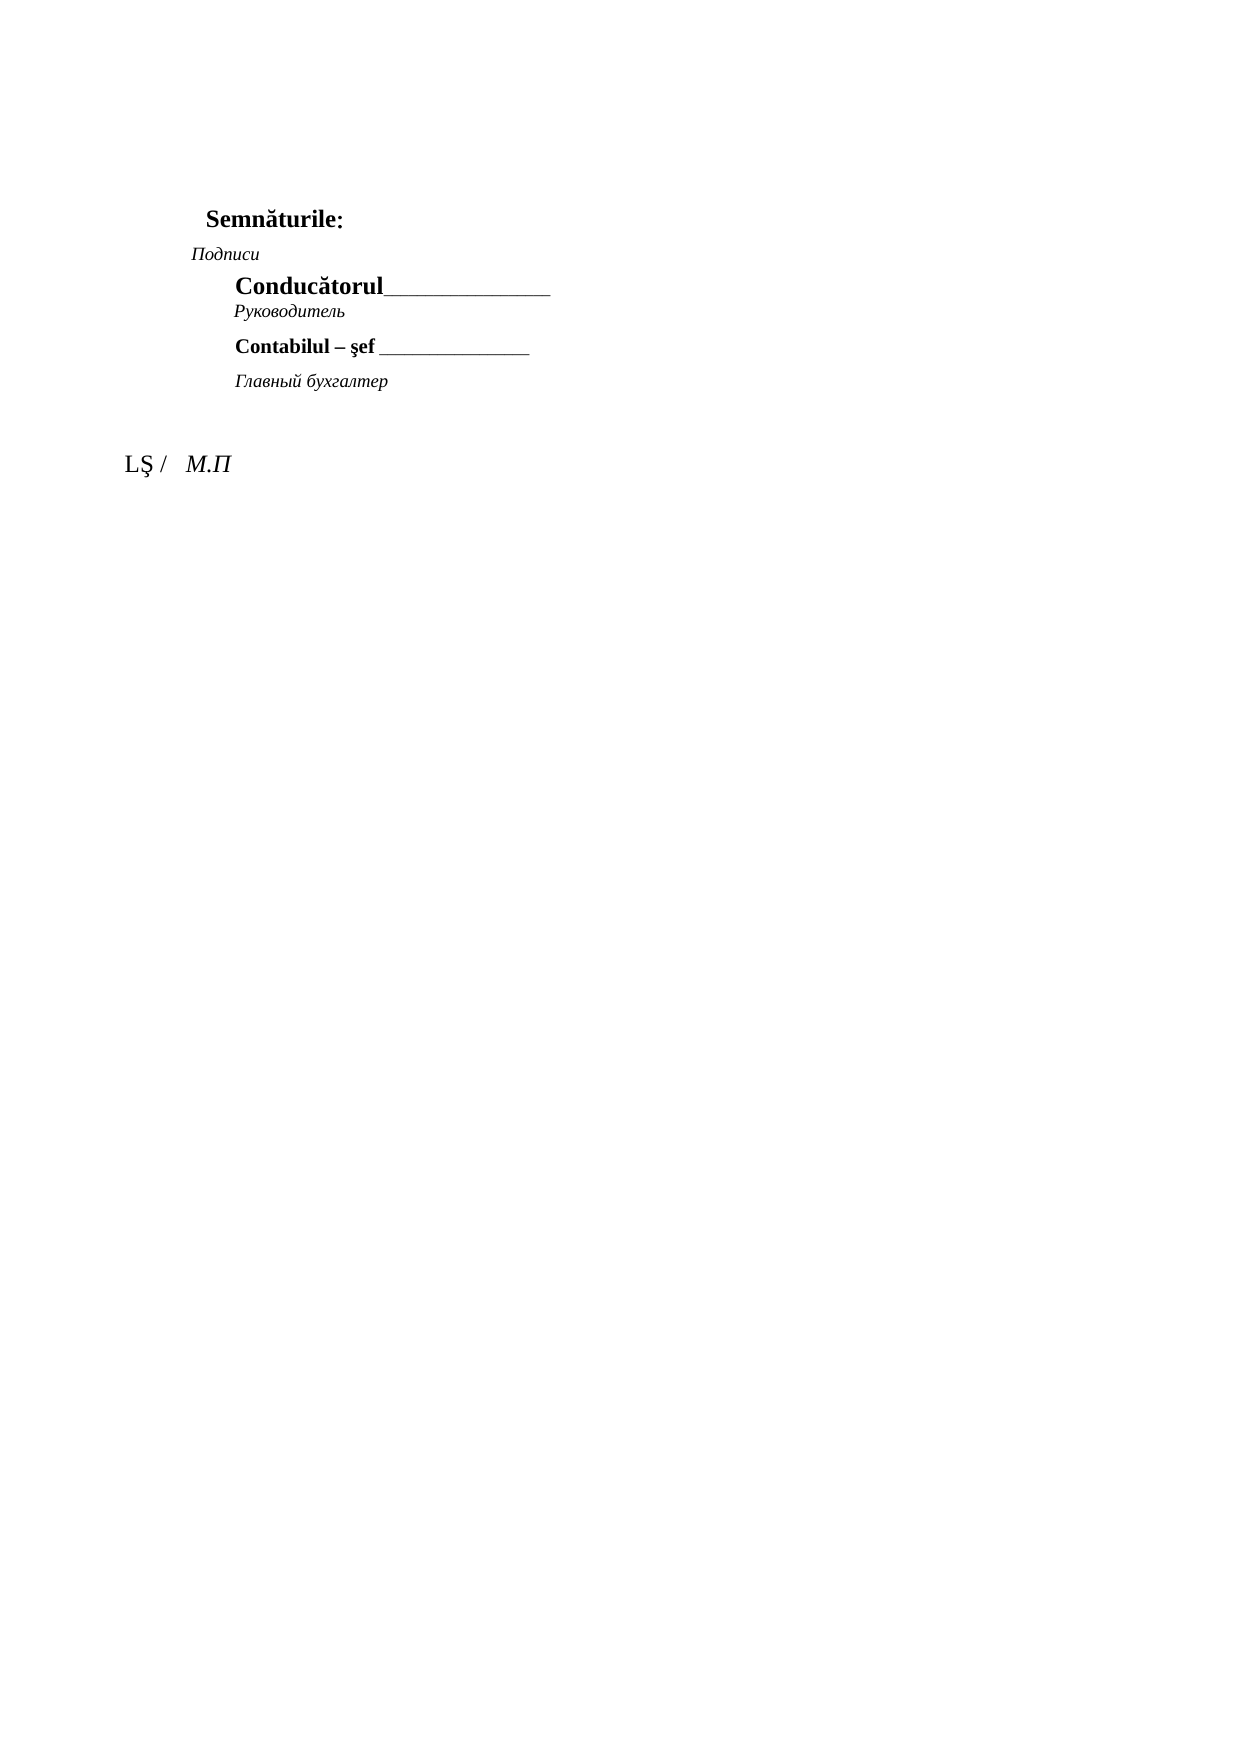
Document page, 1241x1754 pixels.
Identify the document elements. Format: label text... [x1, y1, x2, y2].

text Semnăturile: [118, 204, 1122, 233]
text Contabilul – şef __________________ [118, 334, 1122, 358]
text Conducătorul____________________ [118, 271, 1122, 300]
text LŞ / М.П [118, 449, 1122, 478]
text Главный бухгалтер [118, 370, 1122, 392]
subtitle Подписи [118, 233, 1122, 267]
text Руководитель [118, 300, 1122, 322]
